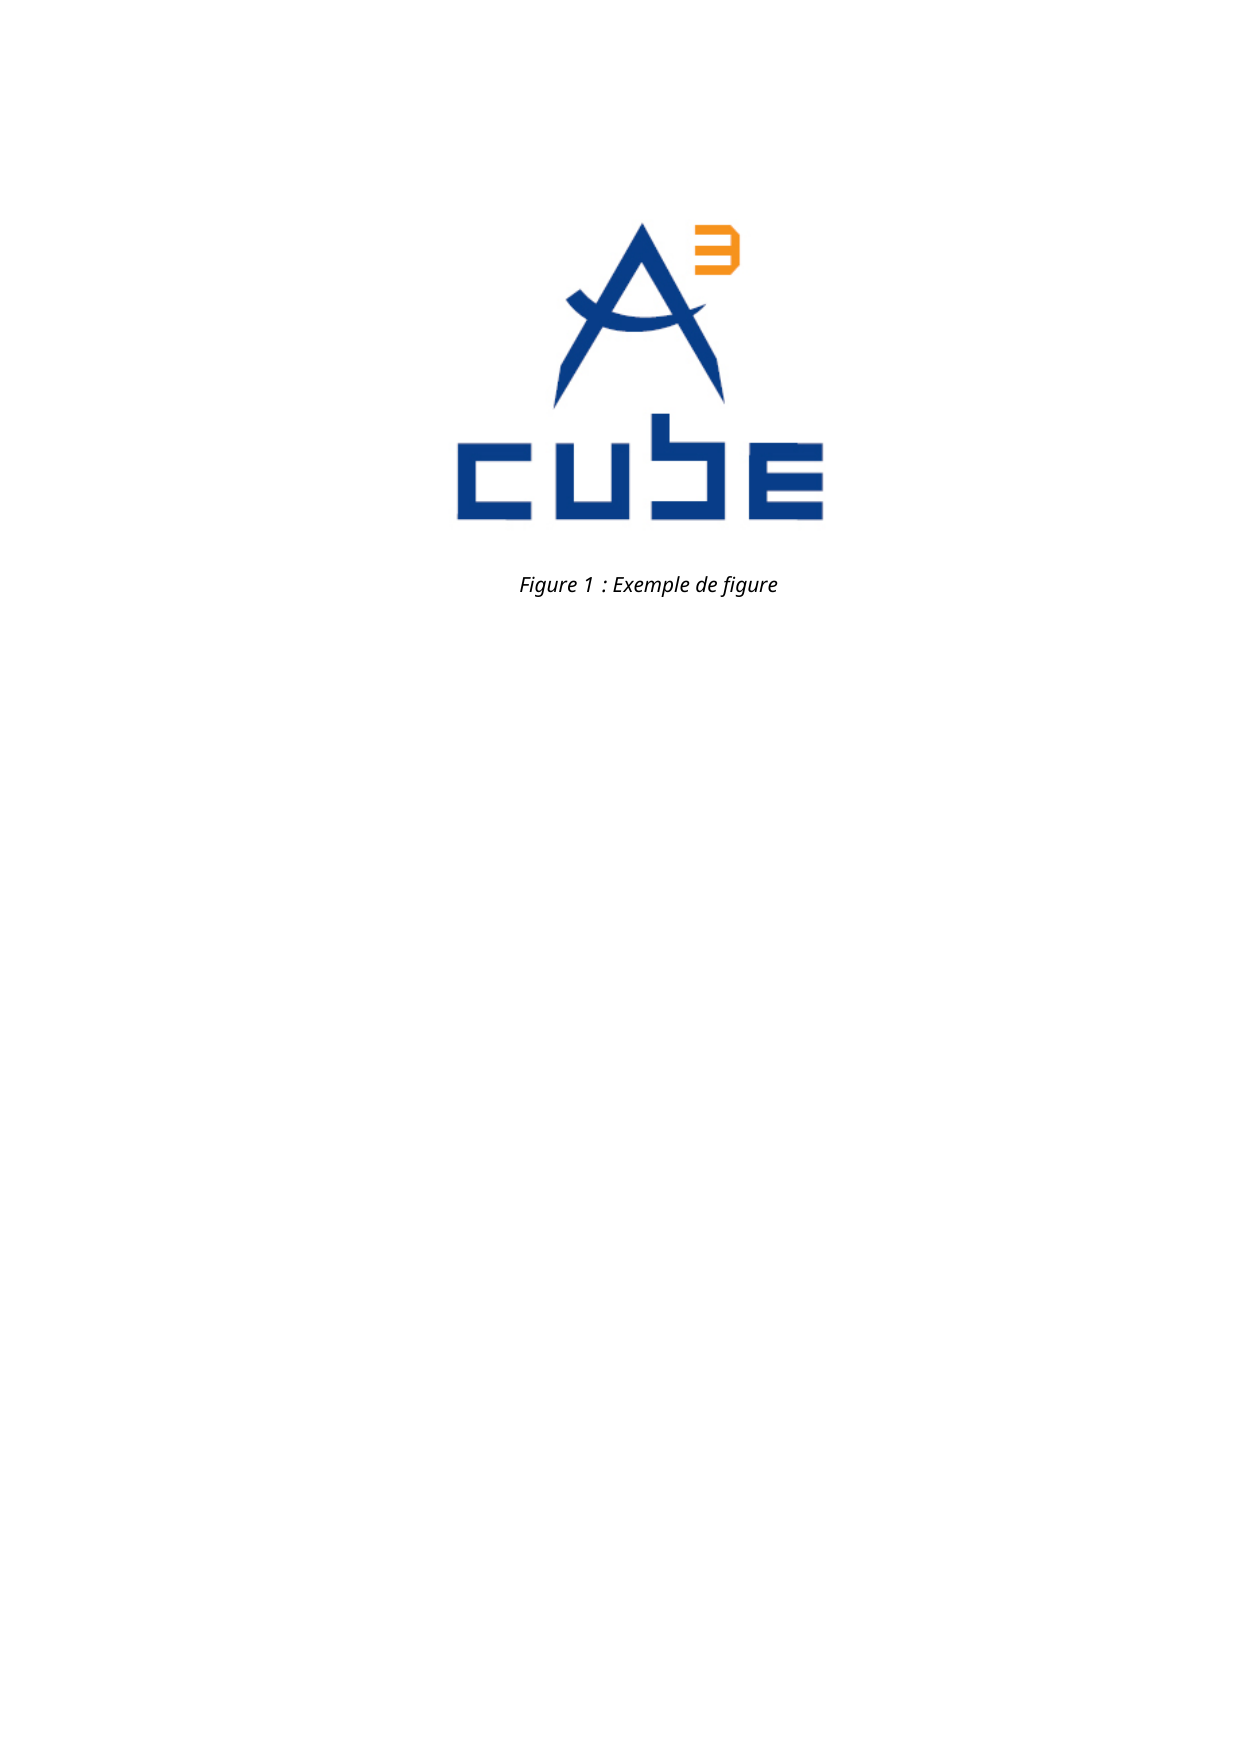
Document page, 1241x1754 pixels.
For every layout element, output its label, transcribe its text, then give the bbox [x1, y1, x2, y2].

text Figure 1 : Exemple de figure [118, 570, 1181, 598]
picture [438, 153, 861, 543]
